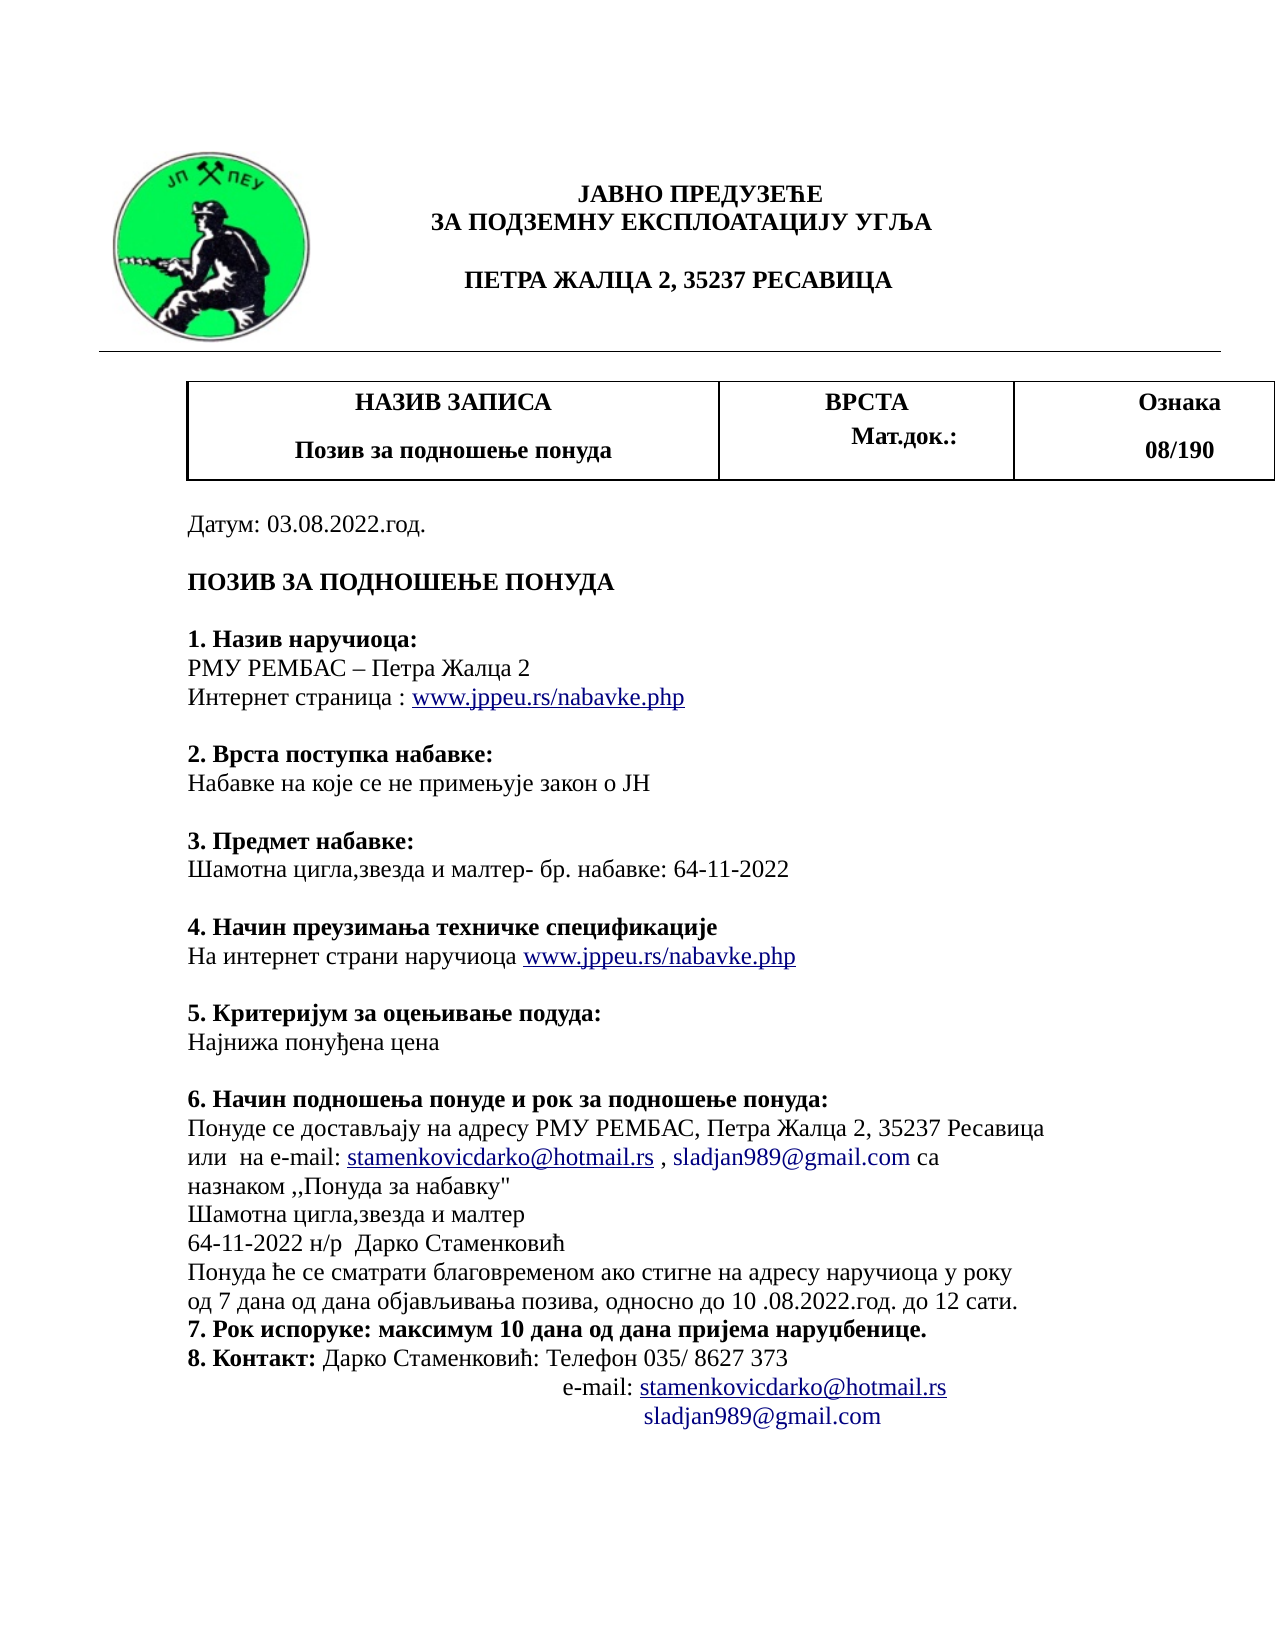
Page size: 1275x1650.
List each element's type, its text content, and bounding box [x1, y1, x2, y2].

text Набавке на које се не примењује закон о ЈН [187, 768, 1087, 797]
text Датум: 03.08.2022.год. [187, 509, 1087, 538]
text 7. Рок испоруке: максимум 10 дана од дана пријема наруџбенице. [187, 1314, 1087, 1343]
text ПОЗИВ ЗА ПОДНОШЕЊЕ ПОНУДА [187, 567, 1087, 596]
text Понуде се достављају на адресу РМУ РЕМБАС, Петра Жалца 2, 35237 Ресавица или на e-mail: stamenkovicdarko@hotmail.rs , sladjan989@gmail.com са назнаком ,,Понуда за набавку" [187, 1113, 1087, 1199]
text од 7 дана од дана објављивања позива, односно до 10 .08.2022.год. до 12 сати. [187, 1286, 1087, 1314]
text РМУ РЕМБАС – Петра Жалца 2 [187, 653, 1087, 682]
table_header ВРСТА [720, 382, 1013, 421]
table_header ЈАВНО ПРЕДУЗЕЋЕ ЗА ПОДЗЕМНУ ЕКСПЛОАТАЦИЈУ УГЉА ПЕТРА ЖАЛЦА 2, 35237 РЕСАВИЦА [324, 150, 970, 351]
text e-mail: stamenkovicdarko@hotmail.rs [187, 1372, 1087, 1401]
text Шамотна цигла,звезда и малтер- бр. набавке: 64-11-2022 [187, 854, 1087, 883]
text Понудa ће се сматрати благовременoм ако стигнe на адресу наручиоца у року [187, 1257, 1087, 1286]
text Најнижа понуђена цена [187, 1027, 1087, 1056]
text Шамотна цигла,звезда и малтер [187, 1199, 1087, 1228]
text Интернет страница : www.jppeu.rs/nabavke.php [187, 682, 1087, 711]
text 8. Контакт: Дарко Стаменковић: Телефон 035/ 8627 373 [187, 1343, 1087, 1372]
table_header Ознака [1015, 382, 1274, 421]
text 2. Врста поступка набавке: [187, 739, 1087, 768]
text 4. Начин преузимања техничке спецификације [187, 912, 1087, 941]
table_header [970, 150, 1221, 351]
text 1. Назив наручиоца: [187, 624, 1087, 653]
text 3. Предмет набавке: [187, 826, 1087, 854]
picture [112, 151, 311, 343]
table_header [99, 150, 324, 351]
table_cell Позив за подношење понуда [189, 421, 718, 479]
table_cell Мат.док.: [720, 421, 1013, 479]
text На интернет страни наручиоца www.jppeu.rs/nabavke.php [187, 941, 1087, 969]
text 6. Начин подношења понуде и рок за подношење понуда: [187, 1084, 1087, 1113]
text sladjan989@gmail.com [187, 1401, 1087, 1429]
text 5. Критеријум за оцењивање подуда: [187, 998, 1087, 1027]
table_header НАЗИВ ЗАПИСА [189, 382, 718, 421]
table_cell 08/190 [1015, 421, 1274, 479]
text 64-11-2022 н/р Дарко Стаменковић [187, 1228, 1087, 1257]
